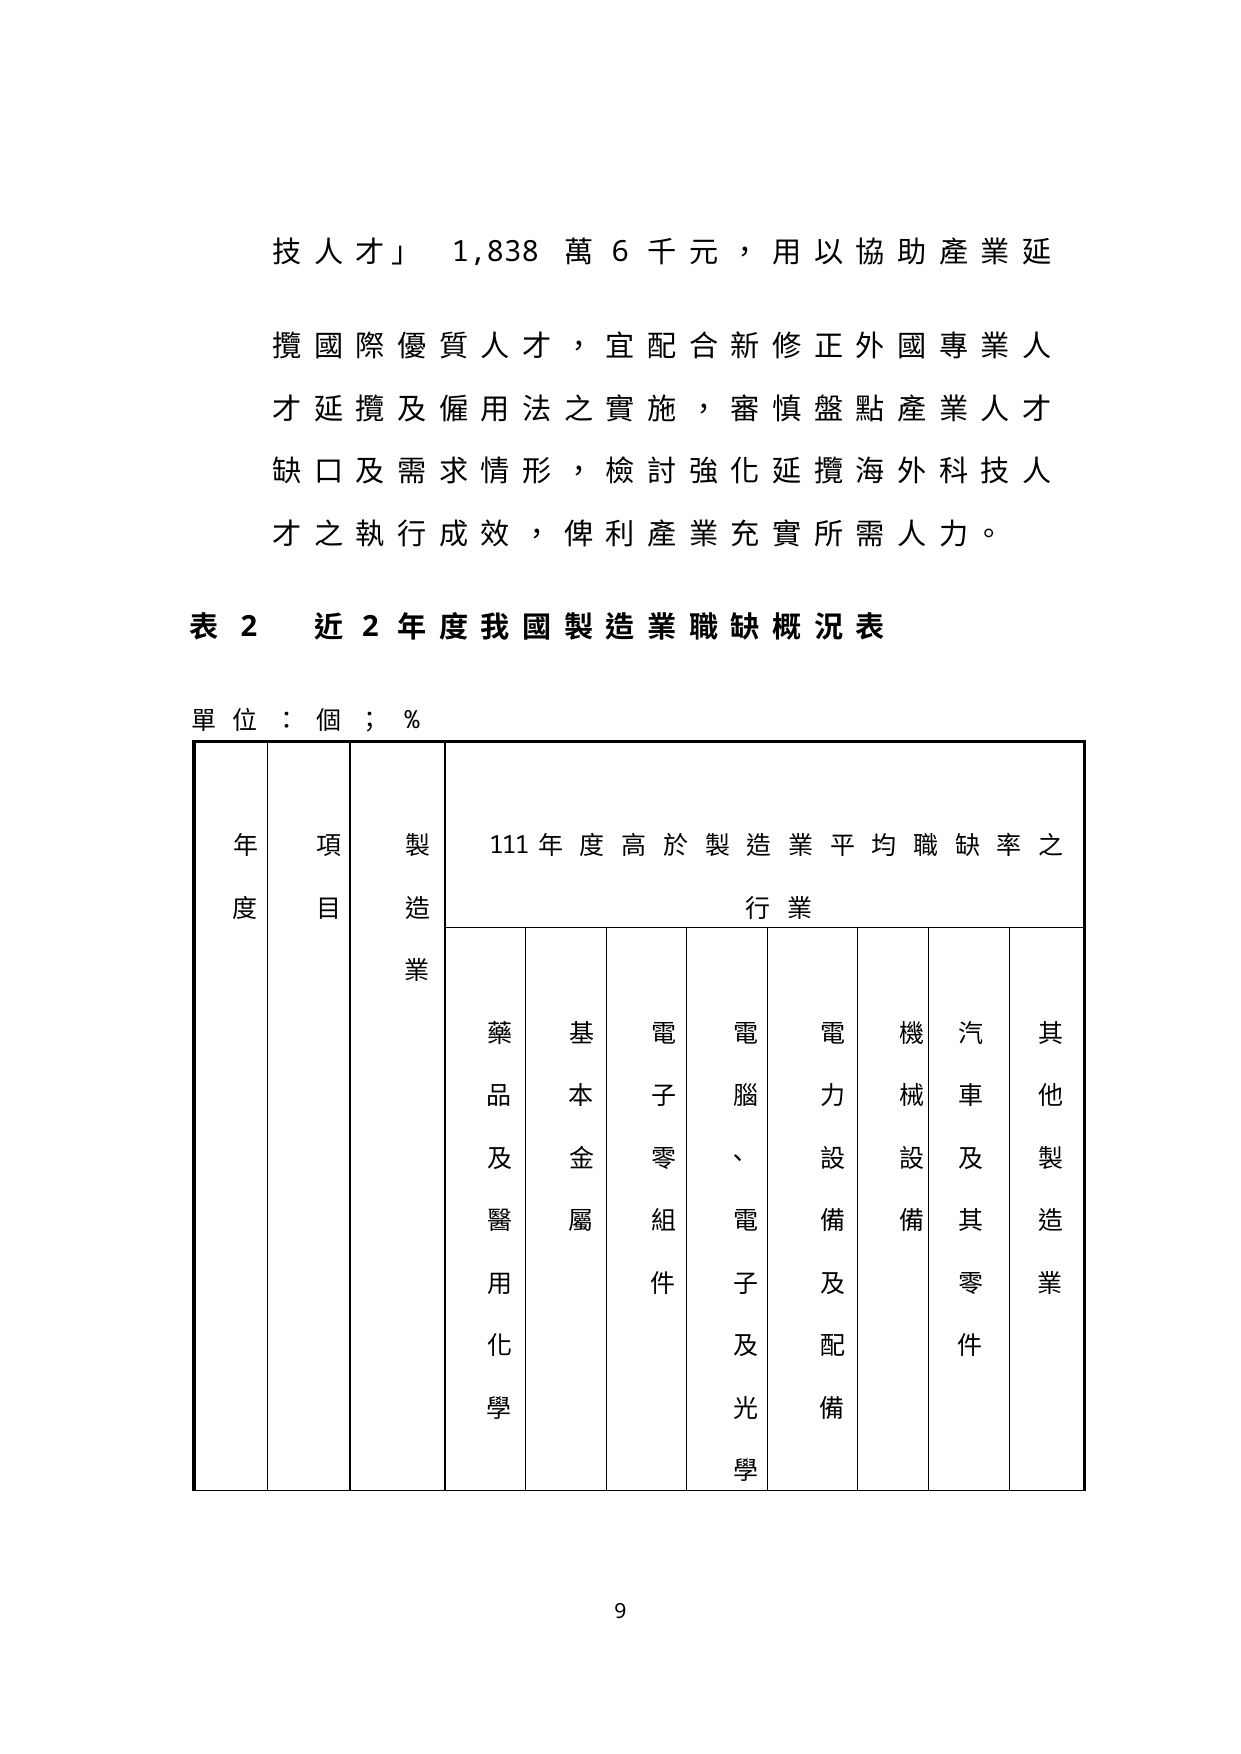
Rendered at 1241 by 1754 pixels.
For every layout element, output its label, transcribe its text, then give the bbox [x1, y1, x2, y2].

table_header 製造業 [351, 743, 444, 1490]
table_header 111年度高於製造業平均職缺率之行業 [446, 743, 1083, 927]
table_cell 電腦、電子及光學 [687, 928, 767, 1490]
table_header 項目 [268, 743, 349, 1490]
table_cell 電子零組件 [607, 928, 686, 1490]
table_header 年度 [196, 743, 267, 1490]
table_cell 電力設備及配備 [768, 928, 857, 1490]
text 表2 近2年度我國製造業職缺概況表 單位：個；% [183, 552, 1058, 740]
text 技人才」1,838萬6千元，用以協助產業延攬國際優質人才，宜配合新修正外國專業人才延攬及僱用法之實施，審慎盤點產業人才缺口及需求情形，檢討強化延攬海外科技人才之執行成效，俾利產業充實所需人力。 [242, 177, 1058, 552]
table_cell 藥品 及醫用化學 [446, 928, 525, 1490]
table_cell 汽車及其零件 [929, 928, 1009, 1490]
table_cell 機械 設備 [858, 928, 928, 1490]
table_cell 基本 金屬 [526, 928, 606, 1490]
table_cell 其他製造業 [1010, 928, 1083, 1490]
